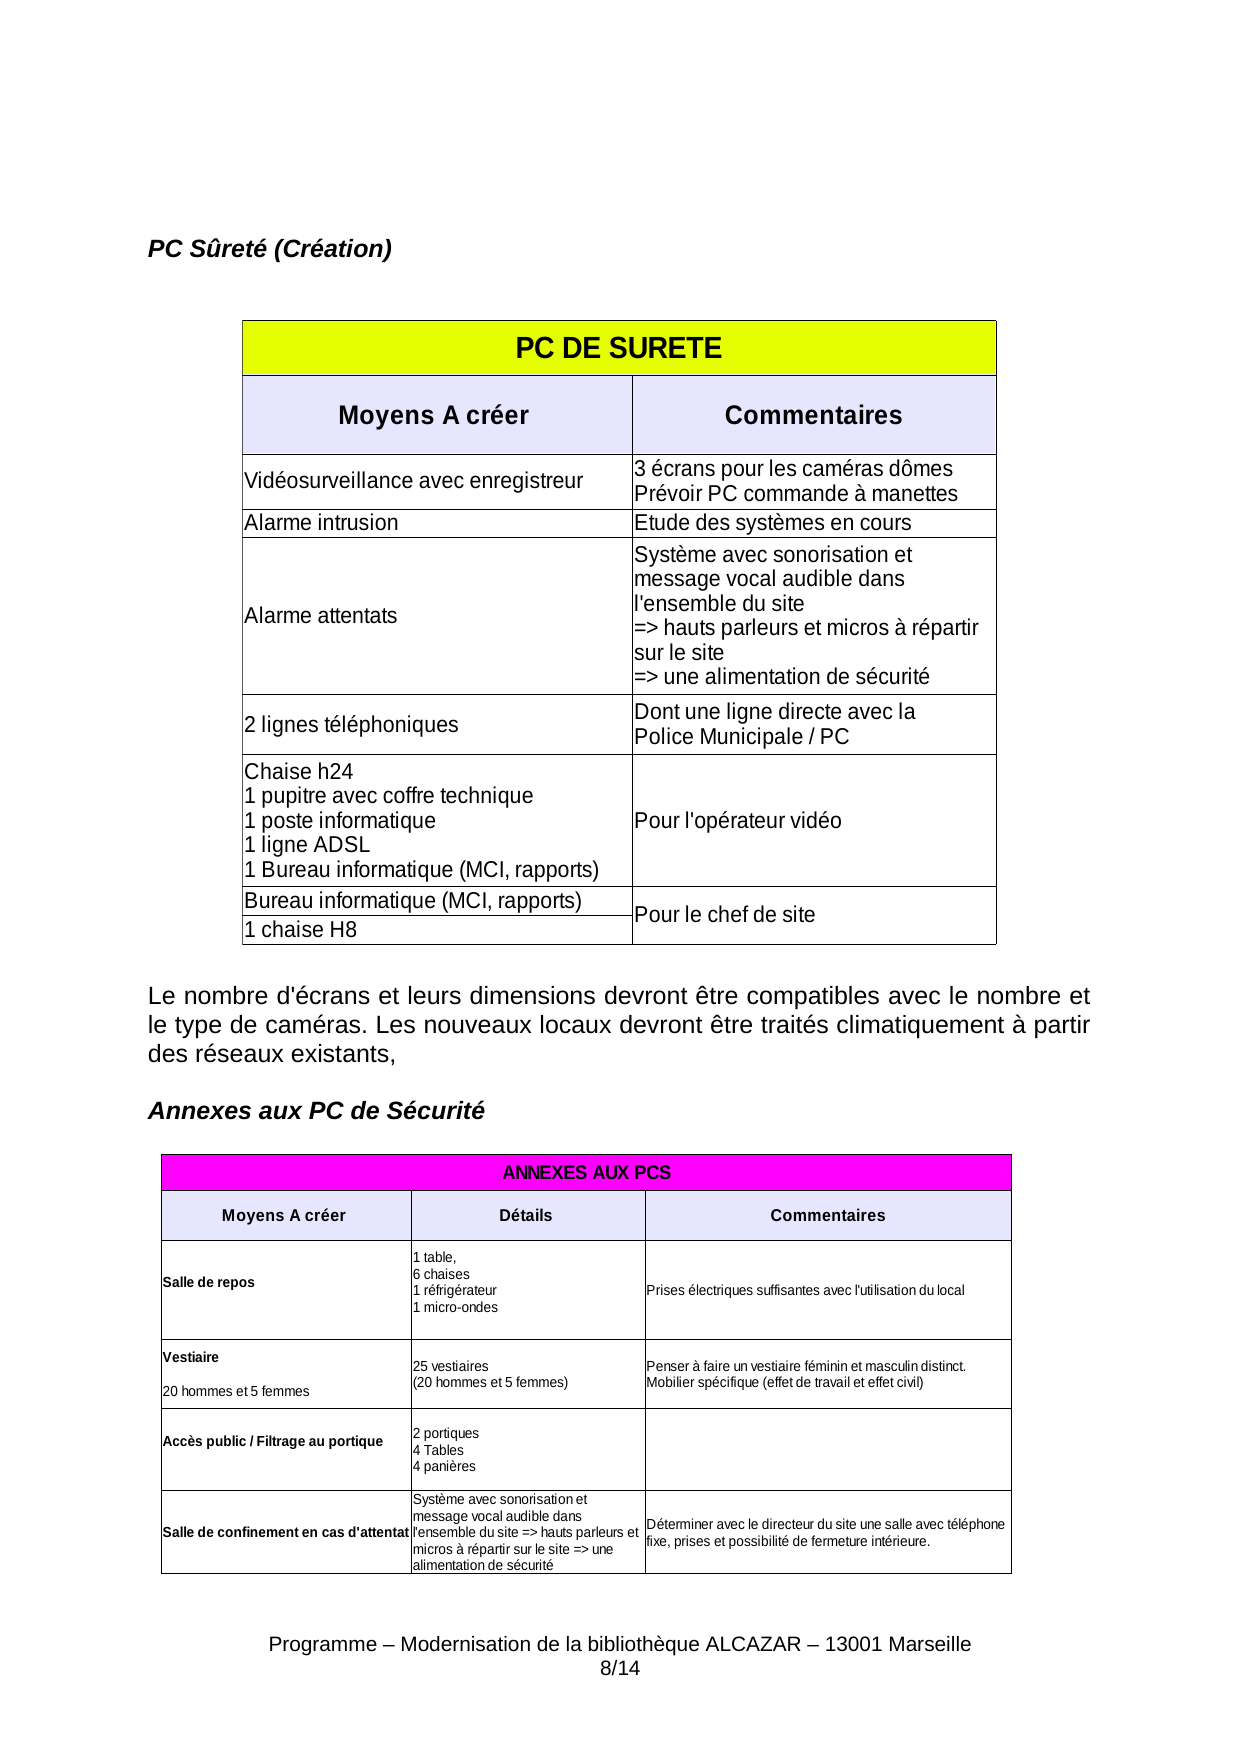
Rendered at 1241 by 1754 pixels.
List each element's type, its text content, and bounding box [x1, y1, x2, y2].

text PC Sûreté (Création) [148, 234, 1093, 263]
text Annexes aux PC de Sécurité [148, 1096, 1093, 1125]
text Le nombre d'écrans et leurs dimensions devront être compatibles avec le nombre et le type de caméras. Les nouveaux locaux devront être traités climatiquement à partir des réseaux existants, [148, 981, 1093, 1068]
